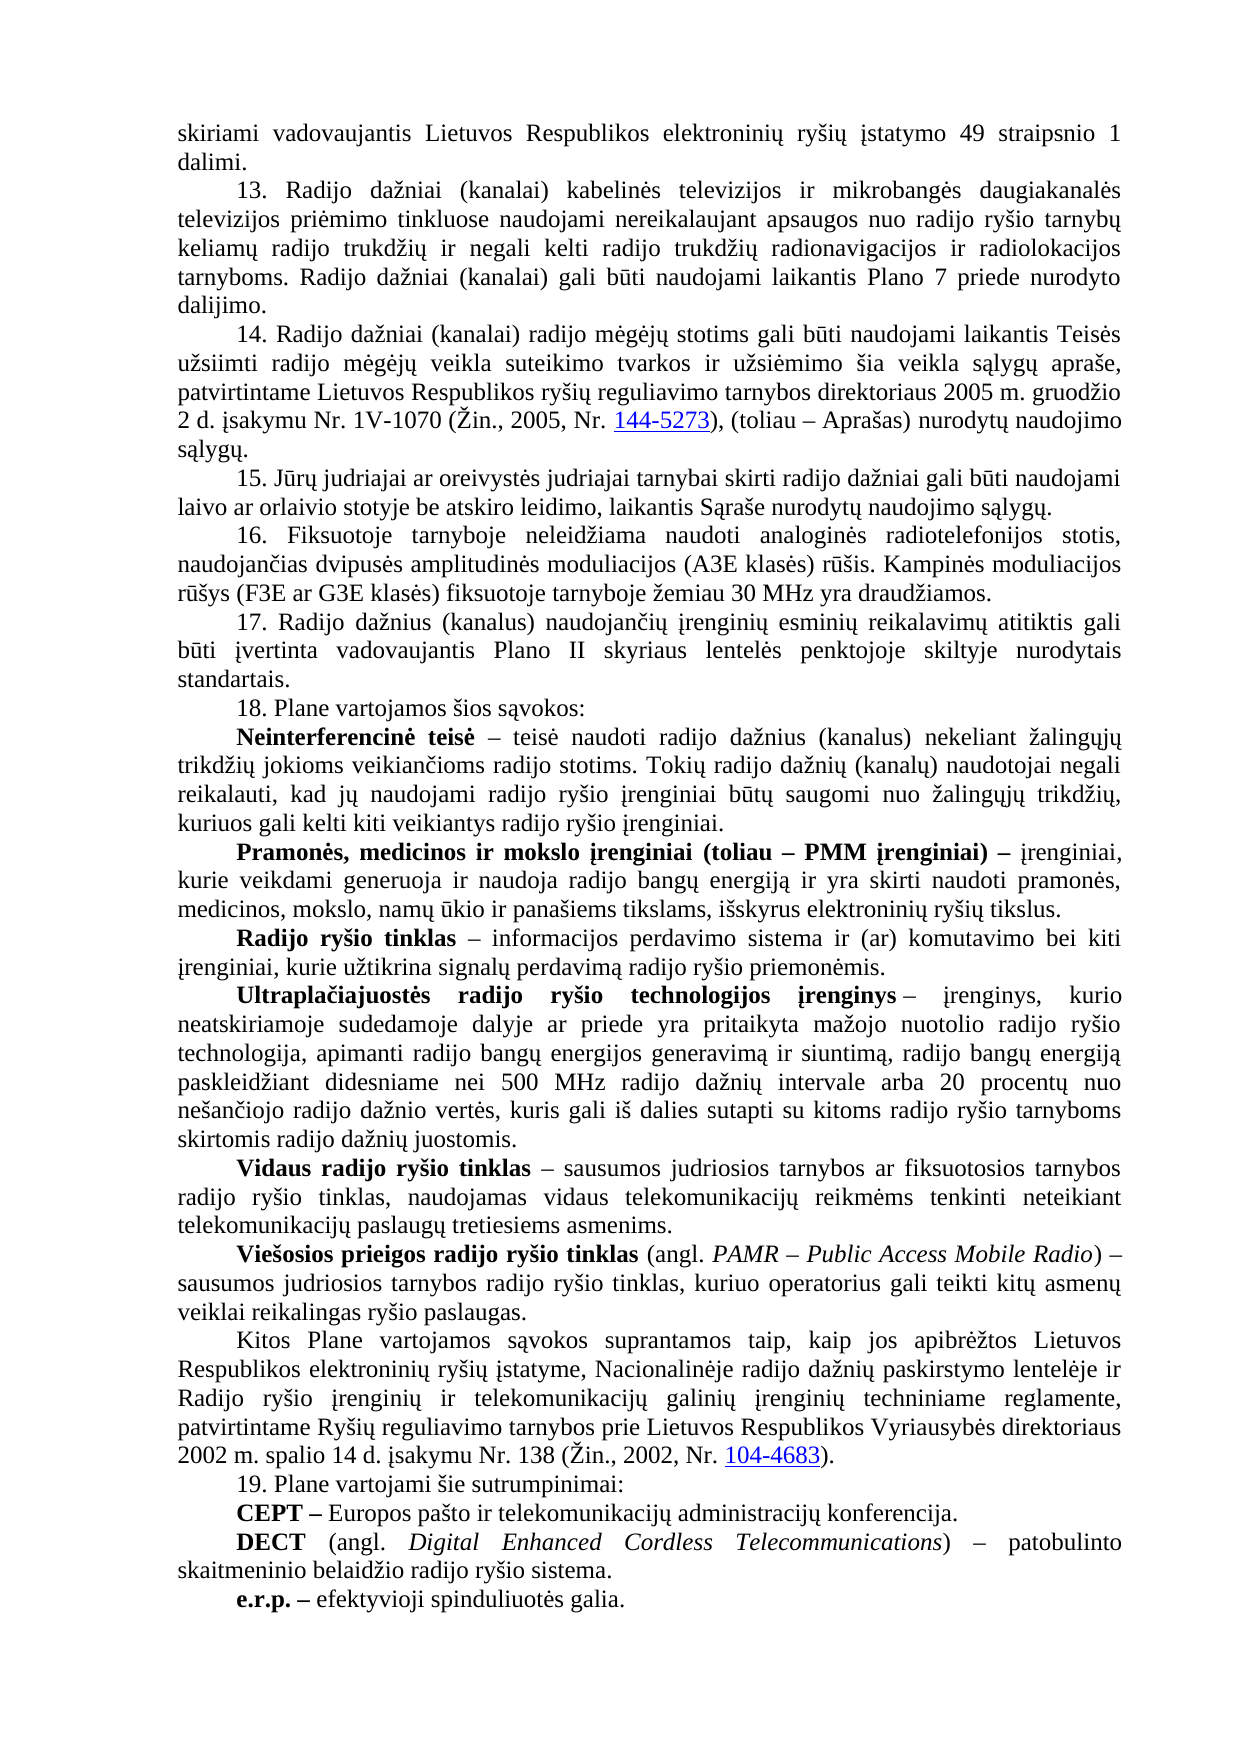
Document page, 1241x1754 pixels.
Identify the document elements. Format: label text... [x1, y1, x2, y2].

text Vidaus radijo ryšio tinklas – sausumos judriosios tarnybos ar fiksuotosios tarnybos radijo ryšio tinklas, naudojamas vidaus telekomunikacijų reikmėms tenkinti neteikiant telekomunikacijų paslaugų tretiesiems asmenims. [177, 1153, 1122, 1239]
text 18. Plane vartojamos šios sąvokos: [177, 693, 1122, 722]
text Kitos Plane vartojamos sąvokos suprantamos taip, kaip jos apibrėžtos Lietuvos Respublikos elektroninių ryšių įstatyme, Nacionalinėje radijo dažnių paskirstymo lentelėje ir Radijo ryšio įrenginių ir telekomunikacijų galinių įrenginių techniniame reglamente, patvirtintame Ryšių reguliavimo tarnybos prie Lietuvos Respublikos Vyriausybės direktoriaus 2002 m. spalio 14 d. įsakymu Nr. 138 (Žin., 2002, Nr. 104-4683). [177, 1326, 1122, 1469]
text Pramonės, medicinos ir mokslo įrenginiai (toliau – PMM įrenginiai) – įrenginiai, kurie veikdami generuoja ir naudoja radijo bangų energiją ir yra skirti naudoti pramonės, medicinos, mokslo, namų ūkio ir panašiems tikslams, išskyrus elektroninių ryšių tikslus. [177, 837, 1122, 923]
text Viešosios prieigos radijo ryšio tinklas (angl. PAMR – Public Access Mobile Radio) – sausumos judriosios tarnybos radijo ryšio tinklas, kuriuo operatorius gali teikti kitų asmenų veiklai reikalingas ryšio paslaugas. [177, 1239, 1122, 1326]
text e.r.p. – efektyvioji spinduliuotės galia. [177, 1584, 1122, 1613]
text 17. Radijo dažnius (kanalus) naudojančių įrenginių esminių reikalavimų atitiktis gali būti įvertinta vadovaujantis Plano II skyriaus lentelės penktojoje skiltyje nurodytais standartais. [177, 607, 1122, 693]
text CEPT – Europos pašto ir telekomunikacijų administracijų konferencija. [177, 1498, 1122, 1527]
text Radijo ryšio tinklas – informacijos perdavimo sistema ir (ar) komutavimo bei kiti įrenginiai, kurie užtikrina signalų perdavimą radijo ryšio priemonėmis. [177, 923, 1122, 981]
text Ultraplačiajuostės radijo ryšio technologijos įrenginys – įrenginys, kurio neatskiriamoje sudedamoje dalyje ar priede yra pritaikyta mažojo nuotolio radijo ryšio technologija, apimanti radijo bangų energijos generavimą ir siuntimą, radijo bangų energiją paskleidžiant didesniame nei 500 MHz radijo dažnių intervale arba 20 procentų nuo nešančiojo radijo dažnio vertės, kuris gali iš dalies sutapti su kitoms radijo ryšio tarnyboms skirtomis radijo dažnių juostomis. [177, 981, 1122, 1153]
text skiriami vadovaujantis Lietuvos Respublikos elektroninių ryšių įstatymo 49 straipsnio 1 dalimi. [177, 118, 1122, 176]
text 13. Radijo dažniai (kanalai) kabelinės televizijos ir mikrobangės daugiakanalės televizijos priėmimo tinkluose naudojami nereikalaujant apsaugos nuo radijo ryšio tarnybų keliamų radijo trukdžių ir negali kelti radijo trukdžių radionavigacijos ir radiolokacijos tarnyboms. Radijo dažniai (kanalai) gali būti naudojami laikantis Plano 7 priede nurodyto dalijimo. [177, 176, 1122, 319]
text 16. Fiksuotoje tarnyboje neleidžiama naudoti analoginės radiotelefonijos stotis, naudojančias dvipusės amplitudinės moduliacijos (A3E klasės) rūšis. Kampinės moduliacijos rūšys (F3E ar G3E klasės) fiksuotoje tarnyboje žemiau 30 MHz yra draudžiamos. [177, 521, 1122, 607]
text 15. Jūrų judriajai ar oreivystės judriajai tarnybai skirti radijo dažniai gali būti naudojami laivo ar orlaivio stotyje be atskiro leidimo, laikantis Sąraše nurodytų naudojimo sąlygų. [177, 463, 1122, 521]
text DECT (angl. Digital Enhanced Cordless Telecommunications) – patobulinto skaitmeninio belaidžio radijo ryšio sistema. [177, 1527, 1122, 1584]
text 14. Radijo dažniai (kanalai) radijo mėgėjų stotims gali būti naudojami laikantis Teisės užsiimti radijo mėgėjų veikla suteikimo tvarkos ir užsiėmimo šia veikla sąlygų apraše, patvirtintame Lietuvos Respublikos ryšių reguliavimo tarnybos direktoriaus 2005 m. gruodžio 2 d. įsakymu Nr. 1V-1070 (Žin., 2005, Nr. 144-5273), (toliau – Aprašas) nurodytų naudojimo sąlygų. [177, 319, 1122, 463]
text Neinterferencinė teisė – teisė naudoti radijo dažnius (kanalus) nekeliant žalingųjų trikdžių jokioms veikiančioms radijo stotims. Tokių radijo dažnių (kanalų) naudotojai negali reikalauti, kad jų naudojami radijo ryšio įrenginiai būtų saugomi nuo žalingųjų trikdžių, kuriuos gali kelti kiti veikiantys radijo ryšio įrenginiai. [177, 722, 1122, 837]
text 19. Plane vartojami šie sutrumpinimai: [177, 1469, 1122, 1498]
